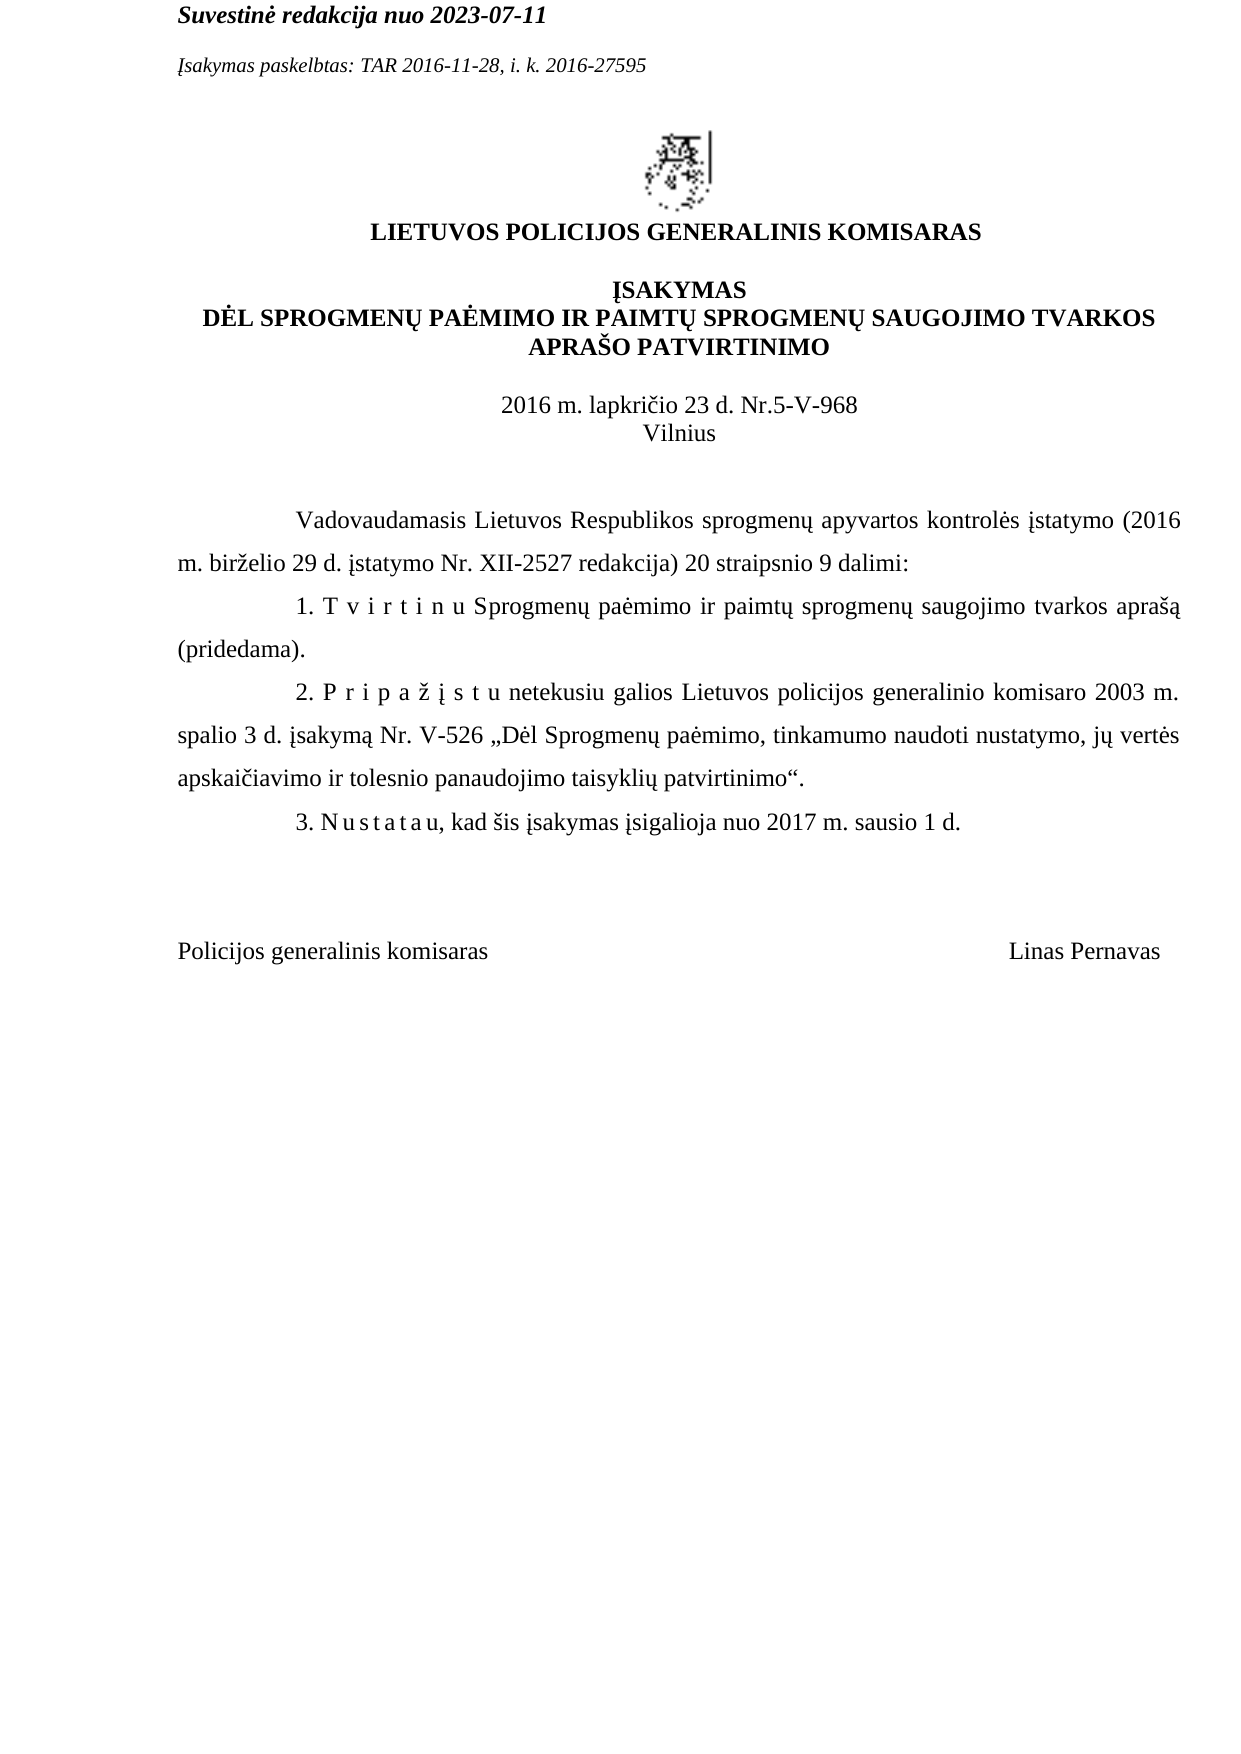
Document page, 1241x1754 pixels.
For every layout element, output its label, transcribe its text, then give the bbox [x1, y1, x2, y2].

text 1. T v i r t i n u Sprogmenų paėmimo ir paimtų sprogmenų saugojimo tvarkos aprašą (pridedama). [177, 591, 1181, 663]
text 2016 m. lapkričio 23 d. Nr.5-V-968 [177, 390, 1181, 418]
text LIETUVOS Policijos generalinis komisaras [177, 217, 1181, 246]
text 2. P r i p a ž į s t u netekusiu galios Lietuvos policijos generalinio komisaro 2003 m. spalio 3 d. įsakymą Nr. V-526 „Dėl Sprogmenų paėmimo, tinkamumo naudoti nustatymo, jų vertės apskaičiavimo ir tolesnio panaudojimo taisyklių patvirtinimo“. [177, 677, 1181, 792]
text Policijos generalinis komisaras Linas Pernavas [177, 936, 1181, 965]
text 3. Nustatau, kad šis įsakymas įsigalioja nuo 2017 m. sausio 1 d. [177, 807, 1181, 835]
text Įsakymas paskelbtas: TAR 2016-11-28, i. k. 2016-27595 [177, 53, 1181, 77]
text Vadovaudamasis Lietuvos Respublikos sprogmenų apyvartos kontrolės įstatymo (2016 m. birželio 29 d. įstatymo Nr. XII-2527 redakcija) 20 straipsnio 9 dalimi: [177, 505, 1181, 577]
text Vilnius [177, 418, 1181, 447]
text Suvestinė redakcija nuo 2023-07-11 [177, 0, 1181, 29]
text Įsakymas [177, 275, 1181, 303]
text DĖL SPROGMENŲ PAĖMIMO IR PAIMTŲ SPROGMENŲ SAUGOJIMO TVARKOS APRAŠO PATVIRTINIMO [177, 303, 1181, 361]
